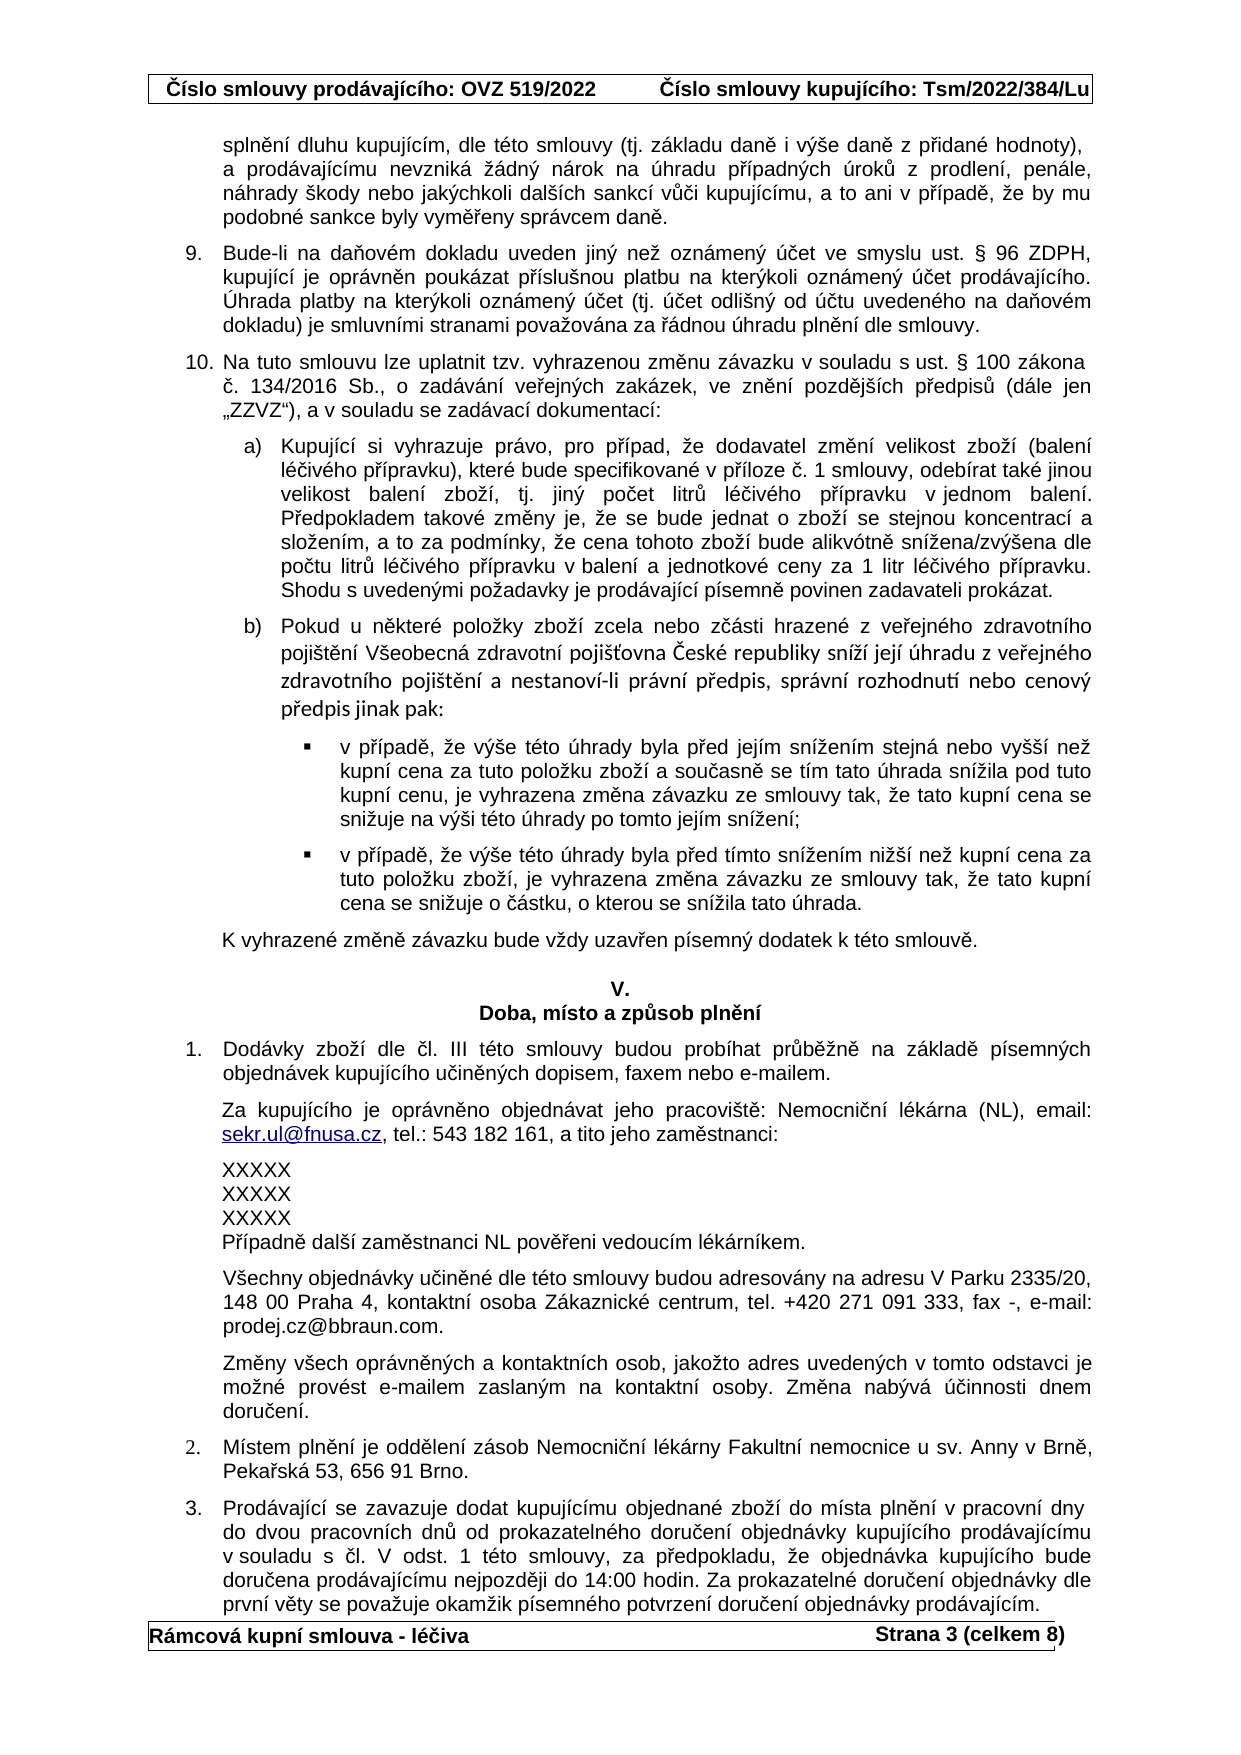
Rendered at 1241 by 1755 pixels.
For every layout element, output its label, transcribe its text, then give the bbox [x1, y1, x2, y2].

text Změny všech oprávněných a kontaktních osob, jakožto adres uvedených v tomto odstavci je možné provést e-mailem zaslaným na kontaktní osoby. Změna nabývá účinnosti dnem doručení. [223, 1351, 1093, 1422]
text Případně další zaměstnanci NL pověřeni vedoucím lékárníkem. [222, 1230, 1093, 1254]
text Za kupujícího je oprávněno objednávat jeho pracoviště: Nemocniční lékárna (NL), email: sekr.ul@fnusa.cz, tel.: 543 182 161, a tito jeho zaměstnanci: [222, 1097, 1093, 1145]
text XXXXX [222, 1206, 1093, 1230]
list splnění dluhu kupujícím, dle této smlouvy (tj. základu daně i výše daně z přidané hodnoty), a prodávajícímu nevzniká žádný nárok na úhradu případných úroků z prodlení, penále, náhrady škody nebo jakýchkoli dalších sankcí vůči kupujícímu, a to ani v případě, že by mu podobné sankce byly vyměřeny správcem daně. [185, 133, 1093, 229]
list Na tuto smlouvu lze uplatnit tzv. vyhrazenou změnu závazku v souladu s ust. § 100 zákona č. 134/2016 Sb., o zadávání veřejných zakázek, ve znění pozdějších předpisů (dále jen „ZZVZ“), a v souladu se zadávací dokumentací: [185, 349, 1093, 421]
text K vyhrazené změně závazku bude vždy uzavřen písemný dodatek k této smlouvě. [222, 928, 1093, 952]
subtitle Doba, místo a způsob plnění [148, 1001, 1093, 1024]
list Dodávky zboží dle čl. III této smlouvy budou probíhat průběžně na základě písemných objednávek kupujícího učiněných dopisem, faxem nebo e-mailem. [185, 1037, 1093, 1085]
list Bude-li na daňovém dokladu uveden jiný než oznámený účet ve smyslu ust. § 96 ZDPH, kupující je oprávněn poukázat příslušnou platbu na kterýkoli oznámený účet prodávajícího. Úhrada platby na kterýkoli oznámený účet (tj. účet odlišný od účtu uvedeného na daňovém dokladu) je smluvními stranami považována za řádnou úhradu plnění dle smlouvy. [185, 241, 1093, 337]
list v případě, že výše této úhrady byla před jejím snížením stejná nebo vyšší než kupní cena za tuto položku zboží a současně se tím tato úhrada snížila pod tuto kupní cenu, je vyhrazena změna závazku ze smlouvy tak, že tato kupní cena se snižuje na výši této úhrady po tomto jejím snížení; [302, 735, 1093, 831]
list Prodávající se zavazuje dodat kupujícímu objednané zboží do místa plnění v pracovní dny do dvou pracovních dnů od prokazatelného doručení objednávky kupujícího prodávajícímu v souladu s čl. V odst. 1 této smlouvy, za předpokladu, že objednávka kupujícího bude doručena prodávajícímu nejpozději do 14:00 hodin. Za prokazatelné doručení objednávky dle první věty se považuje okamžik písemného potvrzení doručení objednávky prodávajícím. [185, 1496, 1093, 1615]
list Pokud u některé položky zboží zcela nebo zčásti hrazené z veřejného zdravotního pojištění Všeobecná zdravotní pojišťovna České republiky sníží její úhradu z veřejného zdravotního pojištění a nestanoví-li právní předpis, správní rozhodnutí nebo cenový předpis jinak pak: [243, 614, 1093, 722]
text V. [148, 977, 1093, 1001]
list Místem plnění je oddělení zásob Nemocniční lékárny Fakultní nemocnice u sv. Anny v Brně, Pekařská 53, 656 91 Brno. [185, 1435, 1093, 1483]
list v případě, že výše této úhrady byla před tímto snížením nižší než kupní cena za tuto položku zboží, je vyhrazena změna závazku ze smlouvy tak, že tato kupní cena se snižuje o částku, o kterou se snížila tato úhrada. [302, 843, 1093, 915]
text XXXXX [222, 1158, 1093, 1182]
text XXXXX [222, 1182, 1093, 1206]
text Všechny objednávky učiněné dle této smlouvy budou adresovány na adresu V Parku 2335/20, 148 00 Praha 4, kontaktní osoba Zákaznické centrum, tel. +420 271 091 333, fax -, e-mail: prodej.cz@bbraun.com. [223, 1266, 1093, 1338]
list Kupující si vyhrazuje právo, pro případ, že dodavatel změní velikost zboží (balení léčivého přípravku), které bude specifikované v příloze č. 1 smlouvy, odebírat také jinou velikost balení zboží, tj. jiný počet litrů léčivého přípravku v jednom balení. Předpokladem takové změny je, že se bude jednat o zboží se stejnou koncentrací a složením, a to za podmínky, že cena tohoto zboží bude alikvótně snížena/zvýšena dle počtu litrů léčivého přípravku v balení a jednotkové ceny za 1 litr léčivého přípravku. Shodu s uvedenými požadavky je prodávající písemně povinen zadavateli prokázat. [243, 434, 1093, 602]
